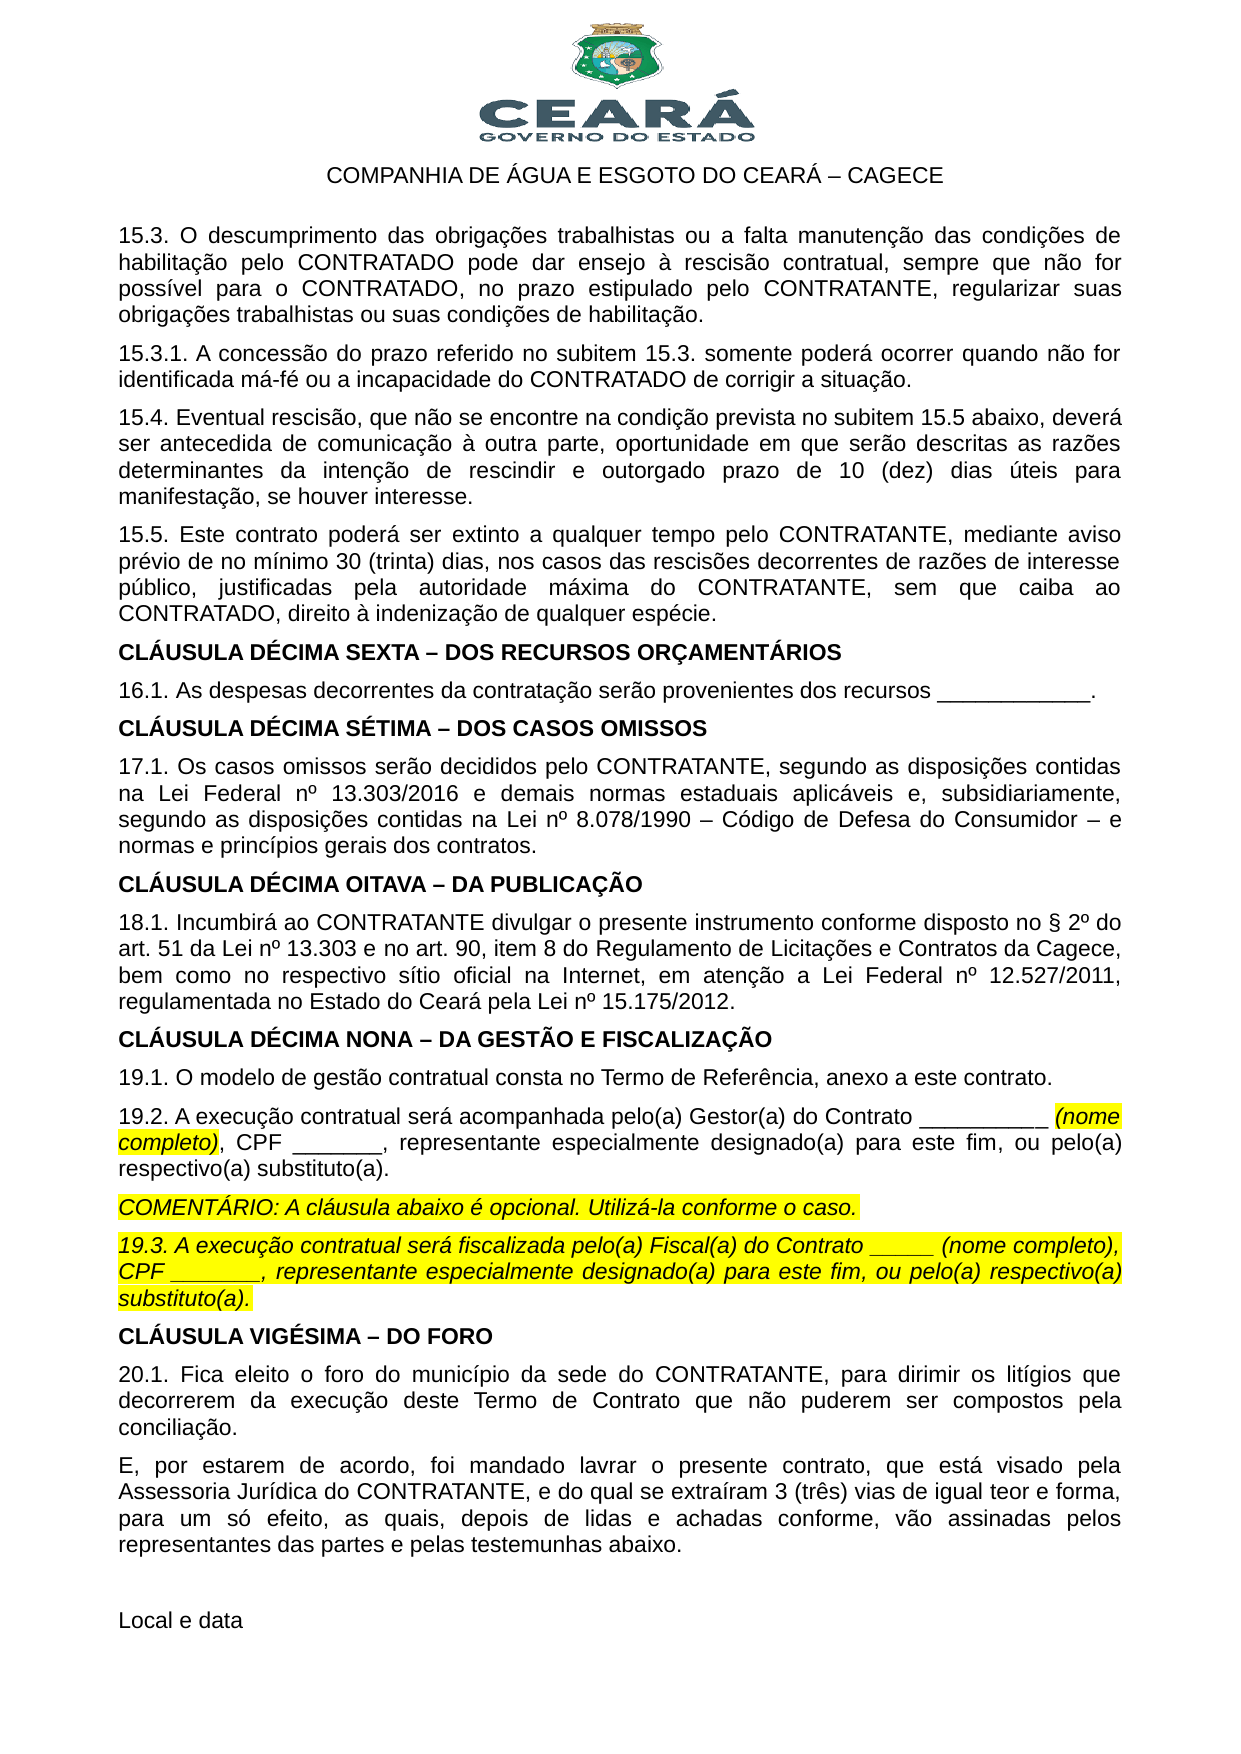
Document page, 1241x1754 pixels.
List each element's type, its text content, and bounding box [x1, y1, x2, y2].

text 20.1. Fica eleito o foro do município da sede do CONTRATANTE, para dirimir os litígios que decorrerem da execução deste Termo de Contrato que não puderem ser compostos pela conciliação. [118, 1361, 1122, 1440]
text 15.4. Eventual rescisão, que não se encontre na condição prevista no subitem 15.5 abaixo, deverá ser antecedida de comunicação à outra parte, oportunidade em que serão descritas as razões determinantes da intenção de rescindir e outorgado prazo de 10 (dez) dias úteis para manifestação, se houver interesse. [118, 404, 1122, 509]
text CLÁUSULA DÉCIMA OITAVA – DA PUBLICAÇÃO [118, 871, 1122, 897]
text COMENTÁRIO: A cláusula abaixo é opcional. Utilizá-la conforme o caso. [118, 1193, 1122, 1220]
picture [453, 19, 782, 145]
text 15.3. O descumprimento das obrigações trabalhistas ou a falta manutenção das condições de habilitação pelo CONTRATADO pode dar ensejo à rescisão contratual, sempre que não for possível para o CONTRATADO, no prazo estipulado pelo CONTRATANTE, regularizar suas obrigações trabalhistas ou suas condições de habilitação. [118, 222, 1122, 328]
text 16.1. As despesas decorrentes da contratação serão provenientes dos recursos ____________. [118, 677, 1122, 703]
text 18.1. Incumbirá ao CONTRATANTE divulgar o presente instrumento conforme disposto no § 2º do art. 51 da Lei nº 13.303 e no art. 90, item 8 do Regulamento de Licitações e Contratos da Cagece, bem como no respectivo sítio oficial na Internet, em atenção a Lei Federal nº 12.527/2011, regulamentada no Estado do Ceará pela Lei nº 15.175/2012. [118, 909, 1122, 1014]
text 19.1. O modelo de gestão contratual consta no Termo de Referência, anexo a este contrato. [118, 1064, 1122, 1091]
text CLÁUSULA DÉCIMA NONA – DA GESTÃO E FISCALIZAÇÃO [118, 1026, 1122, 1052]
text 15.3.1. A concessão do prazo referido no subitem 15.3. somente poderá ocorrer quando não for identificada má-fé ou a incapacidade do CONTRATADO de corrigir a situação. [118, 339, 1122, 392]
text CLÁUSULA DÉCIMA SÉTIMA – DOS CASOS OMISSOS [118, 715, 1122, 741]
text 19.2. A execução contratual será acompanhada pelo(a) Gestor(a) do Contrato __________ (nome completo), CPF _______, representante especialmente designado(a) para este fim, ou pelo(a) respectivo(a) substituto(a). [118, 1103, 1122, 1182]
text CLÁUSULA VIGÉSIMA – DO FORO [118, 1323, 1122, 1349]
text 17.1. Os casos omissos serão decididos pelo CONTRATANTE, segundo as disposições contidas na Lei Federal nº 13.303/2016 e demais normas estaduais aplicáveis e, subsidiariamente, segundo as disposições contidas na Lei nº 8.078/1990 – Código de Defesa do Consumidor – e normas e princípios gerais dos contratos. [118, 753, 1122, 859]
text CLÁUSULA DÉCIMA SEXTA – DOS RECURSOS ORÇAMENTÁRIOS [118, 639, 1122, 665]
text 19.3. A execução contratual será fiscalizada pelo(a) Fiscal(a) do Contrato _____ (nome completo), CPF _______, representante especialmente designado(a) para este fim, ou pelo(a) respectivo(a) substituto(a). [118, 1232, 1122, 1311]
text 15.5. Este contrato poderá ser extinto a qualquer tempo pelo CONTRATANTE, mediante aviso prévio de no mínimo 30 (trinta) dias, nos casos das rescisões decorrentes de razões de interesse público, justificadas pela autoridade máxima do CONTRATANTE, sem que caiba ao CONTRATADO, direito à indenização de qualquer espécie. [118, 521, 1122, 627]
text Local e data [118, 1607, 1122, 1634]
text E, por estarem de acordo, foi mandado lavrar o presente contrato, que está visado pela Assessoria Jurídica do CONTRATANTE, e do qual se extraíram 3 (três) vias de igual teor e forma, para um só efeito, as quais, depois de lidas e achadas conforme, vão assinadas pelos representantes das partes e pelas testemunhas abaixo. [118, 1452, 1122, 1557]
